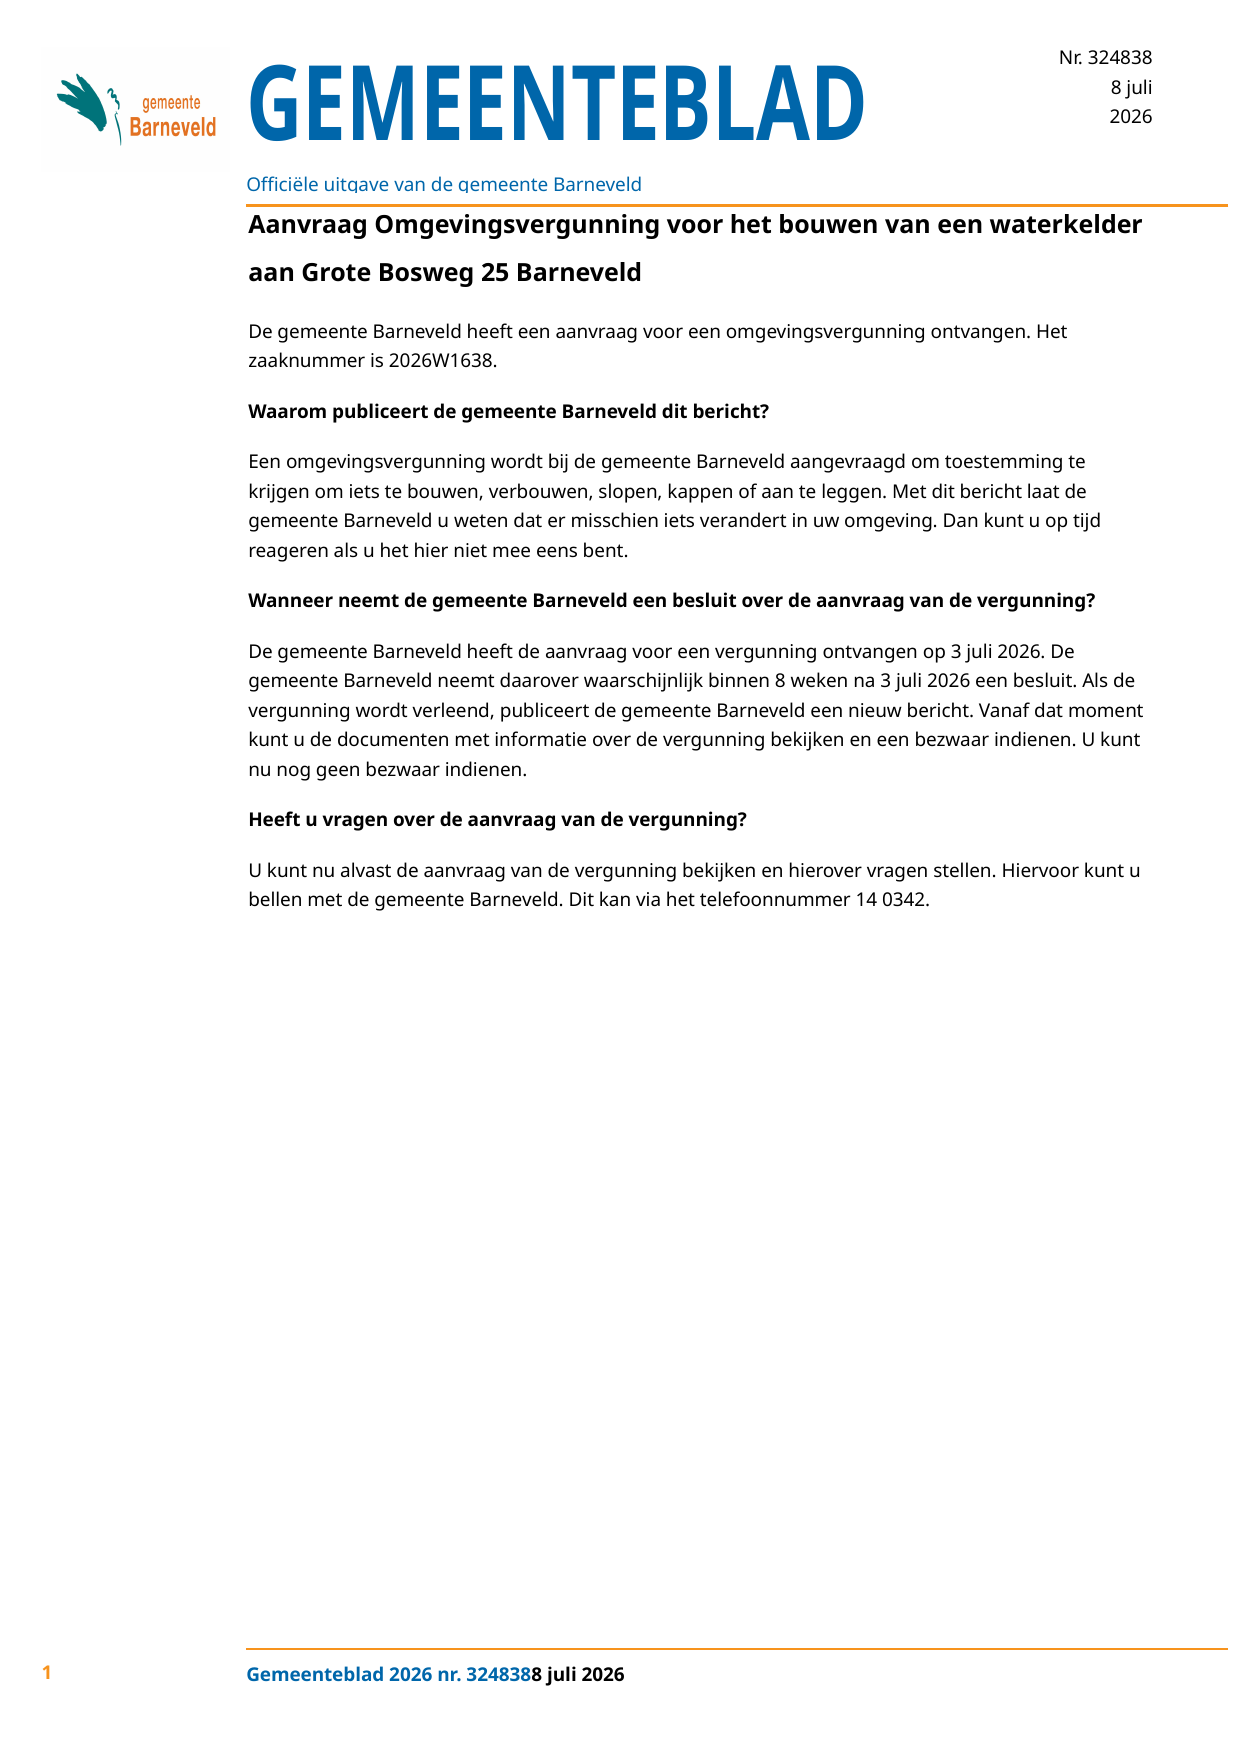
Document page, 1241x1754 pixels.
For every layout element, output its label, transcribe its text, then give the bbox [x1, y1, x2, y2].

text De gemeente Barneveld heeft de aanvraag voor een vergunning ontvangen op 3 juli 2026. De gemeente Barneveld neemt daarover waarschijnlijk binnen 8 weken na 3 juli 2026 een besluit. Als de vergunning wordt verleend, publiceert de gemeente Barneveld een nieuw bericht. Vanaf dat moment kunt u de documenten met informatie over de vergunning bekijken en een bezwaar indienen. U kunt nu nog geen bezwaar indienen. [248, 638, 1152, 782]
text Waarom publiceert de gemeente Barneveld dit bericht? [248, 398, 1152, 424]
picture [41, 47, 231, 172]
text Aanvraag Omgevingsvergunning voor het bouwen van een waterkelder aan Grote Bosweg 25 Barneveld [248, 207, 1152, 288]
text De gemeente Barneveld heeft een aanvraag voor een omgevingsvergunning ontvangen. Het zaaknummer is 2026W1638. [248, 318, 1152, 373]
text U kunt nu alvast de aanvraag van de vergunning bekijken en hierover vragen stellen. Hiervoor kunt u bellen met de gemeente Barneveld. Dit kan via het telefoonnummer 14 0342. [248, 857, 1152, 912]
text Wanneer neemt de gemeente Barneveld een besluit over de aanvraag van de vergunning? [248, 587, 1152, 613]
text Een omgevingsvergunning wordt bij de gemeente Barneveld aangevraagd om toestemming te krijgen om iets te bouwen, verbouwen, slopen, kappen of aan te leggen. Met dit bericht laat de gemeente Barneveld u weten dat er misschien iets verandert in uw omgeving. Dan kunt u op tijd reageren als u het hier niet mee eens bent. [248, 448, 1152, 563]
text Heeft u vragen over de aanvraag van de vergunning? [248, 807, 1152, 832]
